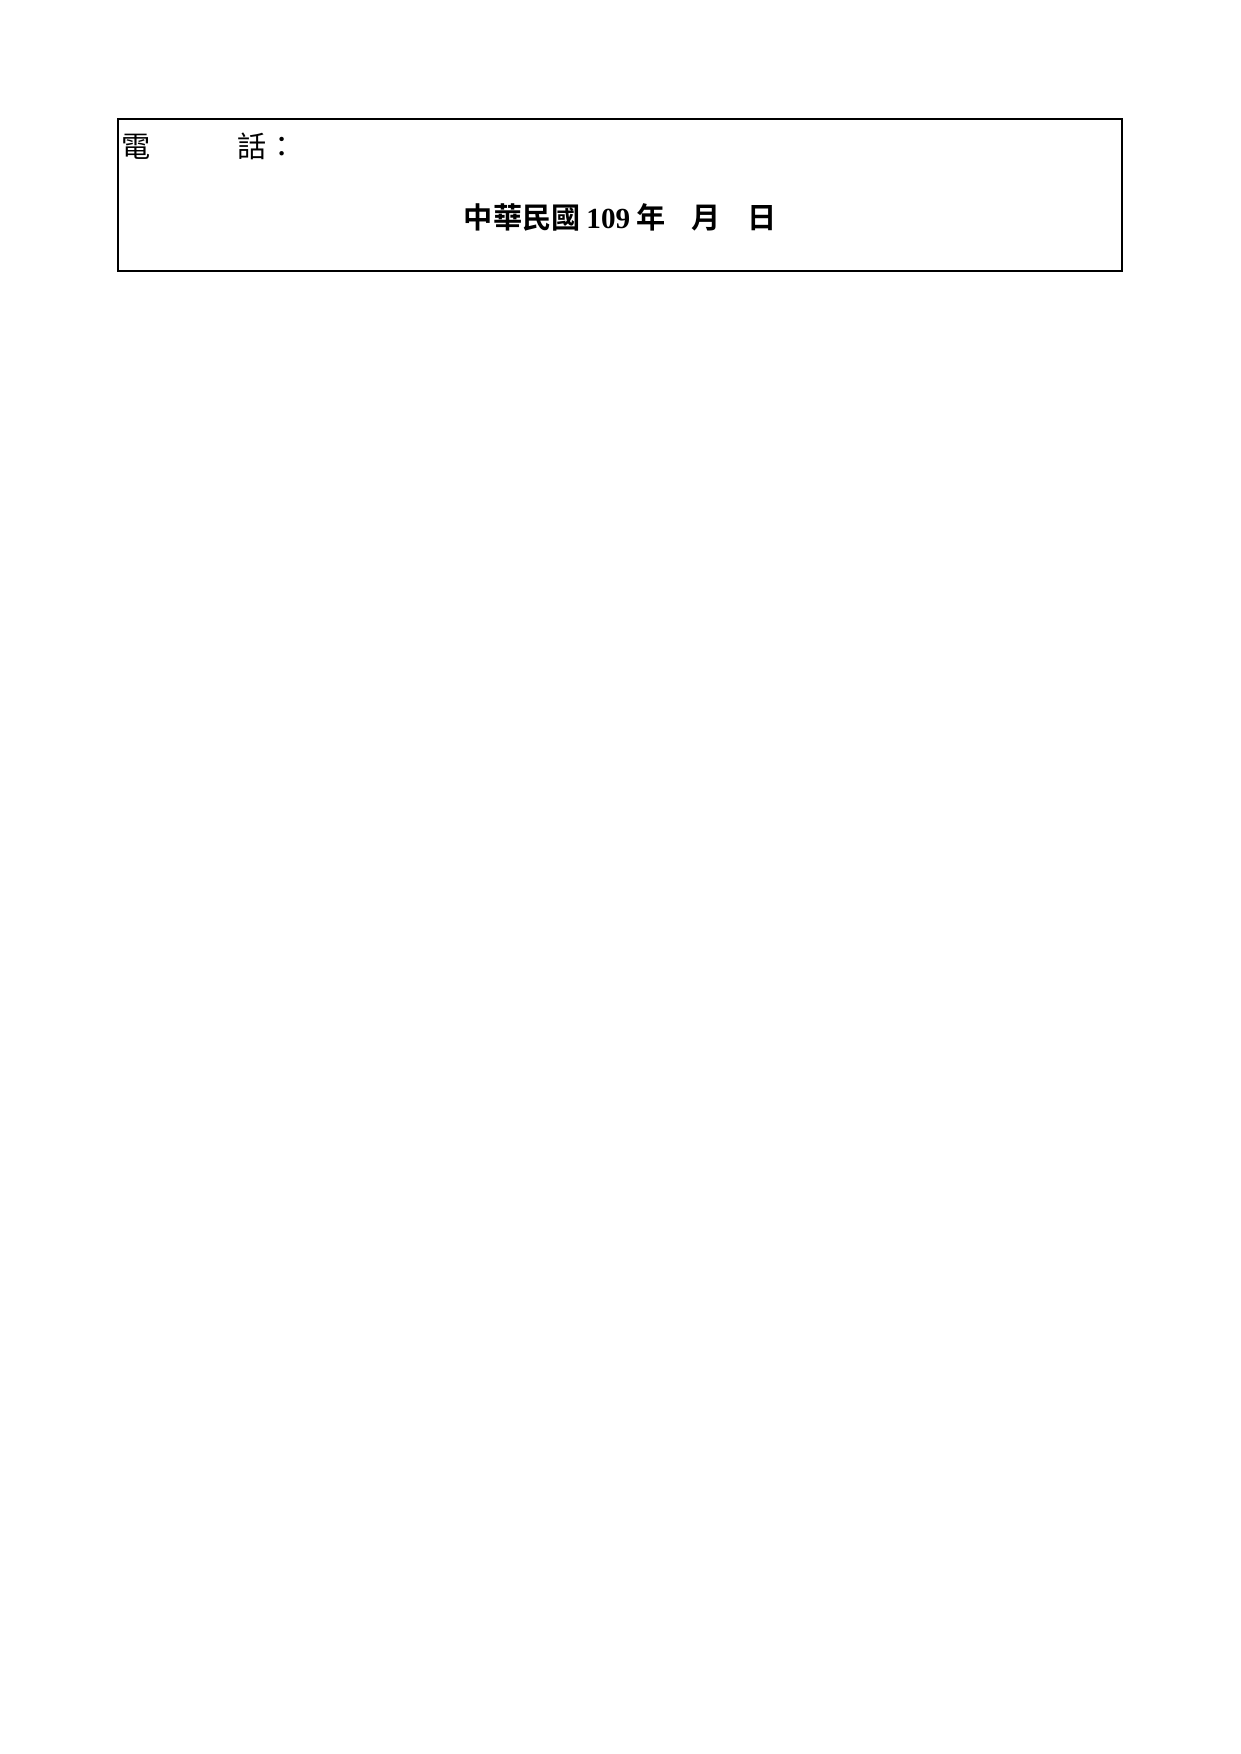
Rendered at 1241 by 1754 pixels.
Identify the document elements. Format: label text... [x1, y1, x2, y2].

table_header 電 話： 中華民國109年 月 日 [119, 120, 1121, 269]
